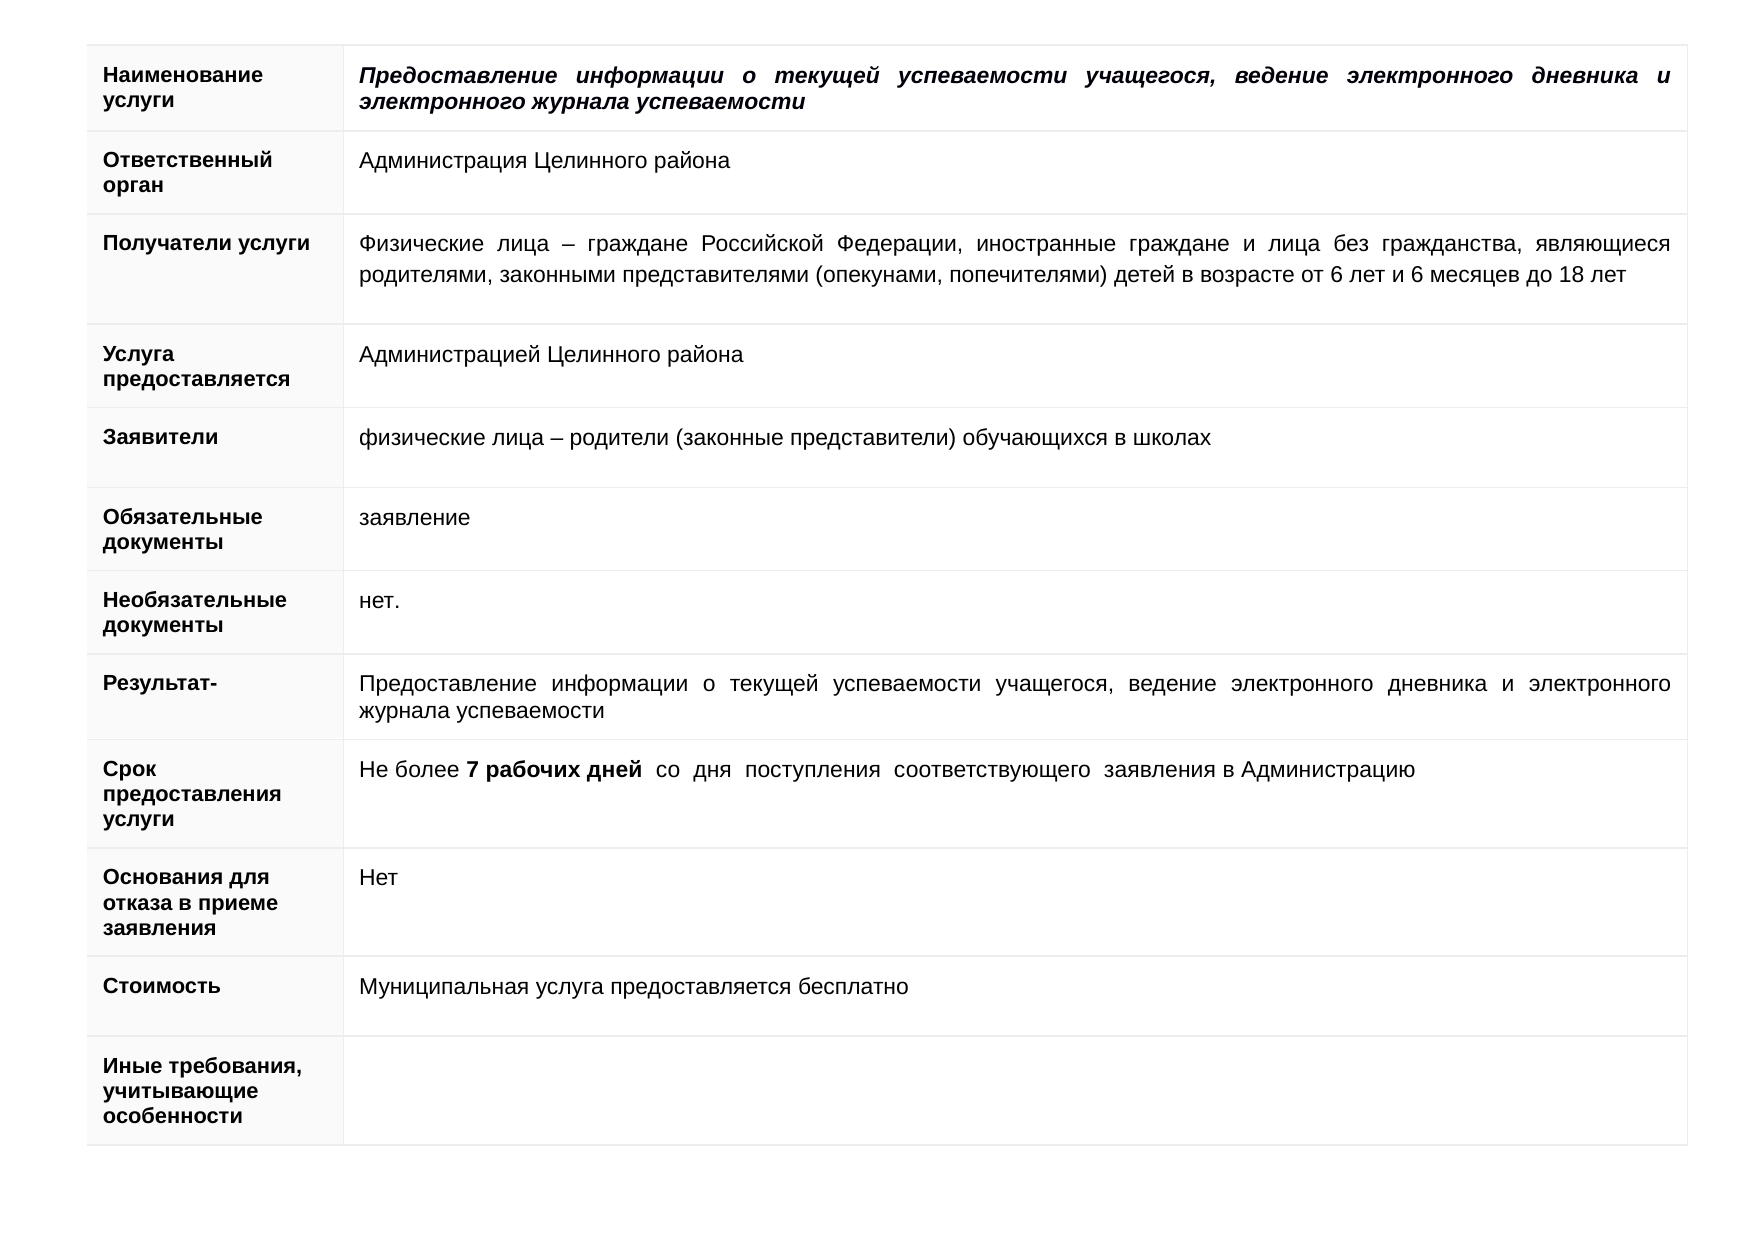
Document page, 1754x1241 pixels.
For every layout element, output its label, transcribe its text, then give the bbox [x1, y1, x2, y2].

table_cell нет. [344, 571, 1687, 653]
table_header Наименование услуги [87, 46, 343, 130]
table_cell Стоимость [87, 957, 343, 1035]
table_cell Услуга предоставляется [87, 325, 343, 407]
table_cell Администрацией Целинного района [344, 325, 1687, 407]
table_cell Ответственный орган [87, 132, 343, 213]
table_cell Муниципальная услуга предоставляется бесплатно [344, 957, 1687, 1035]
table_cell Физические лица – граждане Российской Федерации, иностранные граждане и лица без гражданства, являющиеся родителями, законными представителями (опекунами, попечителями) детей в возрасте от 6 лет и 6 месяцев до 18 лет [344, 215, 1687, 323]
table_header Предоставление информации о текущей успеваемости учащегося, ведение электронного дневника и электронного журнала успеваемости [344, 46, 1687, 130]
table_cell Заявители [87, 408, 343, 487]
table_cell физические лица – родители (законные представители) обучающихся в школах [344, 408, 1687, 487]
table_cell Срок предоставления услуги [87, 740, 343, 847]
table_cell Результат- [87, 655, 343, 738]
table_cell Обязательные документы [87, 488, 343, 570]
table_cell Нет [344, 849, 1687, 955]
table_cell Не более 7 рабочих дней со дня поступления соответствующего заявления в Администрацию [344, 740, 1687, 847]
table_cell Необязательные документы [87, 571, 343, 653]
table_cell [344, 1037, 1687, 1144]
table_cell Иные требования, учитывающие особенности [87, 1037, 343, 1144]
table_cell заявление [344, 488, 1687, 570]
table_cell Основания для отказа в приеме заявления [87, 849, 343, 955]
table_cell Администрация Целинного района [344, 132, 1687, 213]
table_cell Предоставление информации о текущей успеваемости учащегося, ведение электронного дневника и электронного журнала успеваемости [344, 655, 1687, 738]
table_cell Получатели услуги [87, 215, 343, 323]
